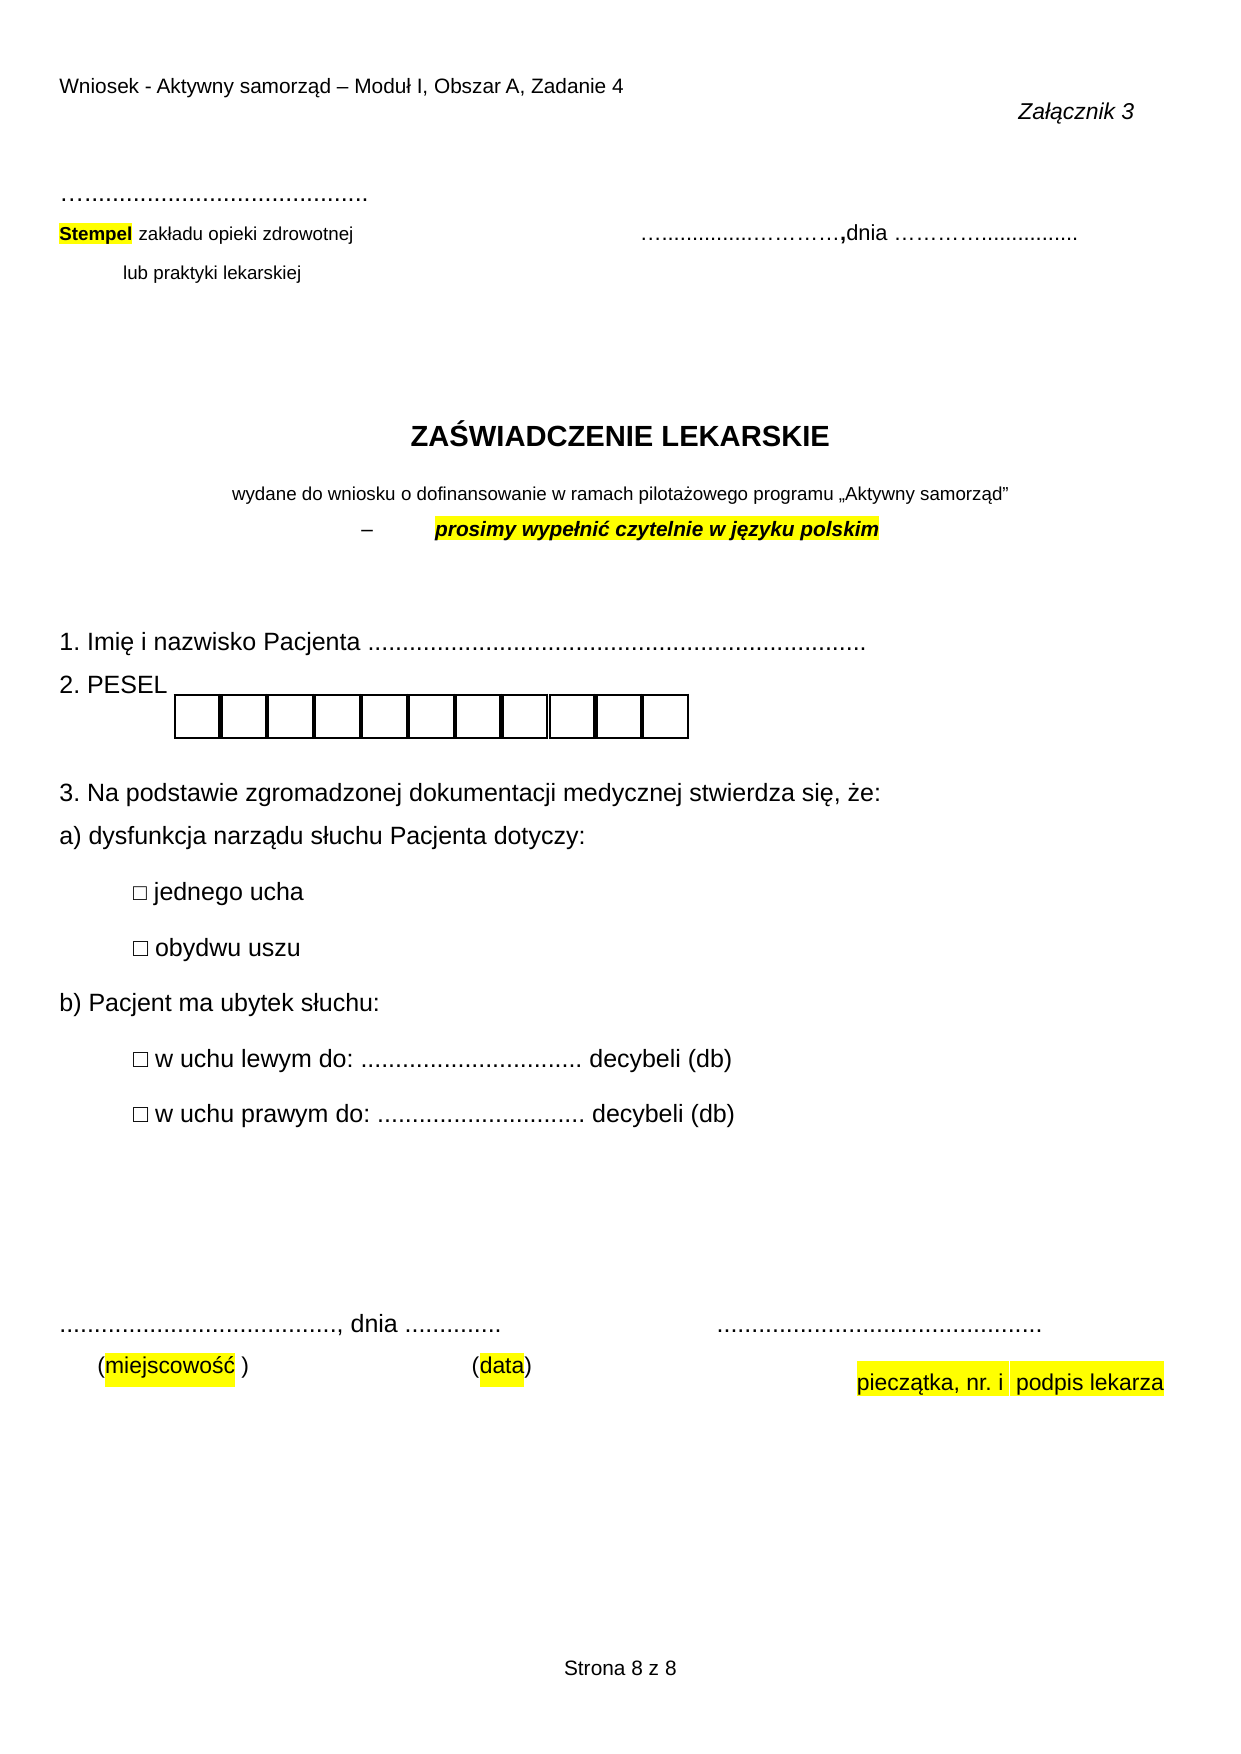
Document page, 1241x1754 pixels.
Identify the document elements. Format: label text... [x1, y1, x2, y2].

text □ w uchu prawym do: .............................. decybeli (db) [59, 1099, 1181, 1128]
subtitle ZAŚWIADCZENIE LEKARSKIE [59, 419, 1181, 453]
text Stempel zakładu opieki zdrowotnej …...............…………,dnia …………................ [59, 219, 1181, 245]
text (miejscowość ) (data) pieczątka, nr. i podpis lekarza [59, 1352, 1181, 1396]
text ........................................, dnia .............. ............................................... [59, 1309, 1181, 1338]
text □ obydwu uszu [59, 932, 1181, 961]
text b) Pacjent ma ubytek słuchu: [59, 988, 1181, 1017]
text 1. Imię i nazwisko Pacjenta ........................................................................ [59, 627, 1181, 656]
text wydane do wniosku o dofinansowanie w ramach pilotażowego programu „Aktywny samorząd” [59, 482, 1181, 504]
text 2. PESEL [59, 670, 1181, 739]
text □ jednego ucha [59, 877, 1181, 906]
list prosimy wypełnić czytelnie w języku polskim [59, 516, 1181, 541]
text □ w uchu lewym do: ................................ decybeli (db) [59, 1044, 1181, 1072]
text Załącznik 3 [106, 98, 1134, 124]
text lub praktyki lekarskiej [59, 258, 1181, 284]
text a) dysfunkcja narządu słuchu Pacjenta dotyczy: [59, 821, 1181, 850]
text 3. Na podstawie zgromadzonej dokumentacji medycznej stwierdza się, że: [59, 778, 1181, 807]
text …......................................... [59, 178, 1181, 207]
